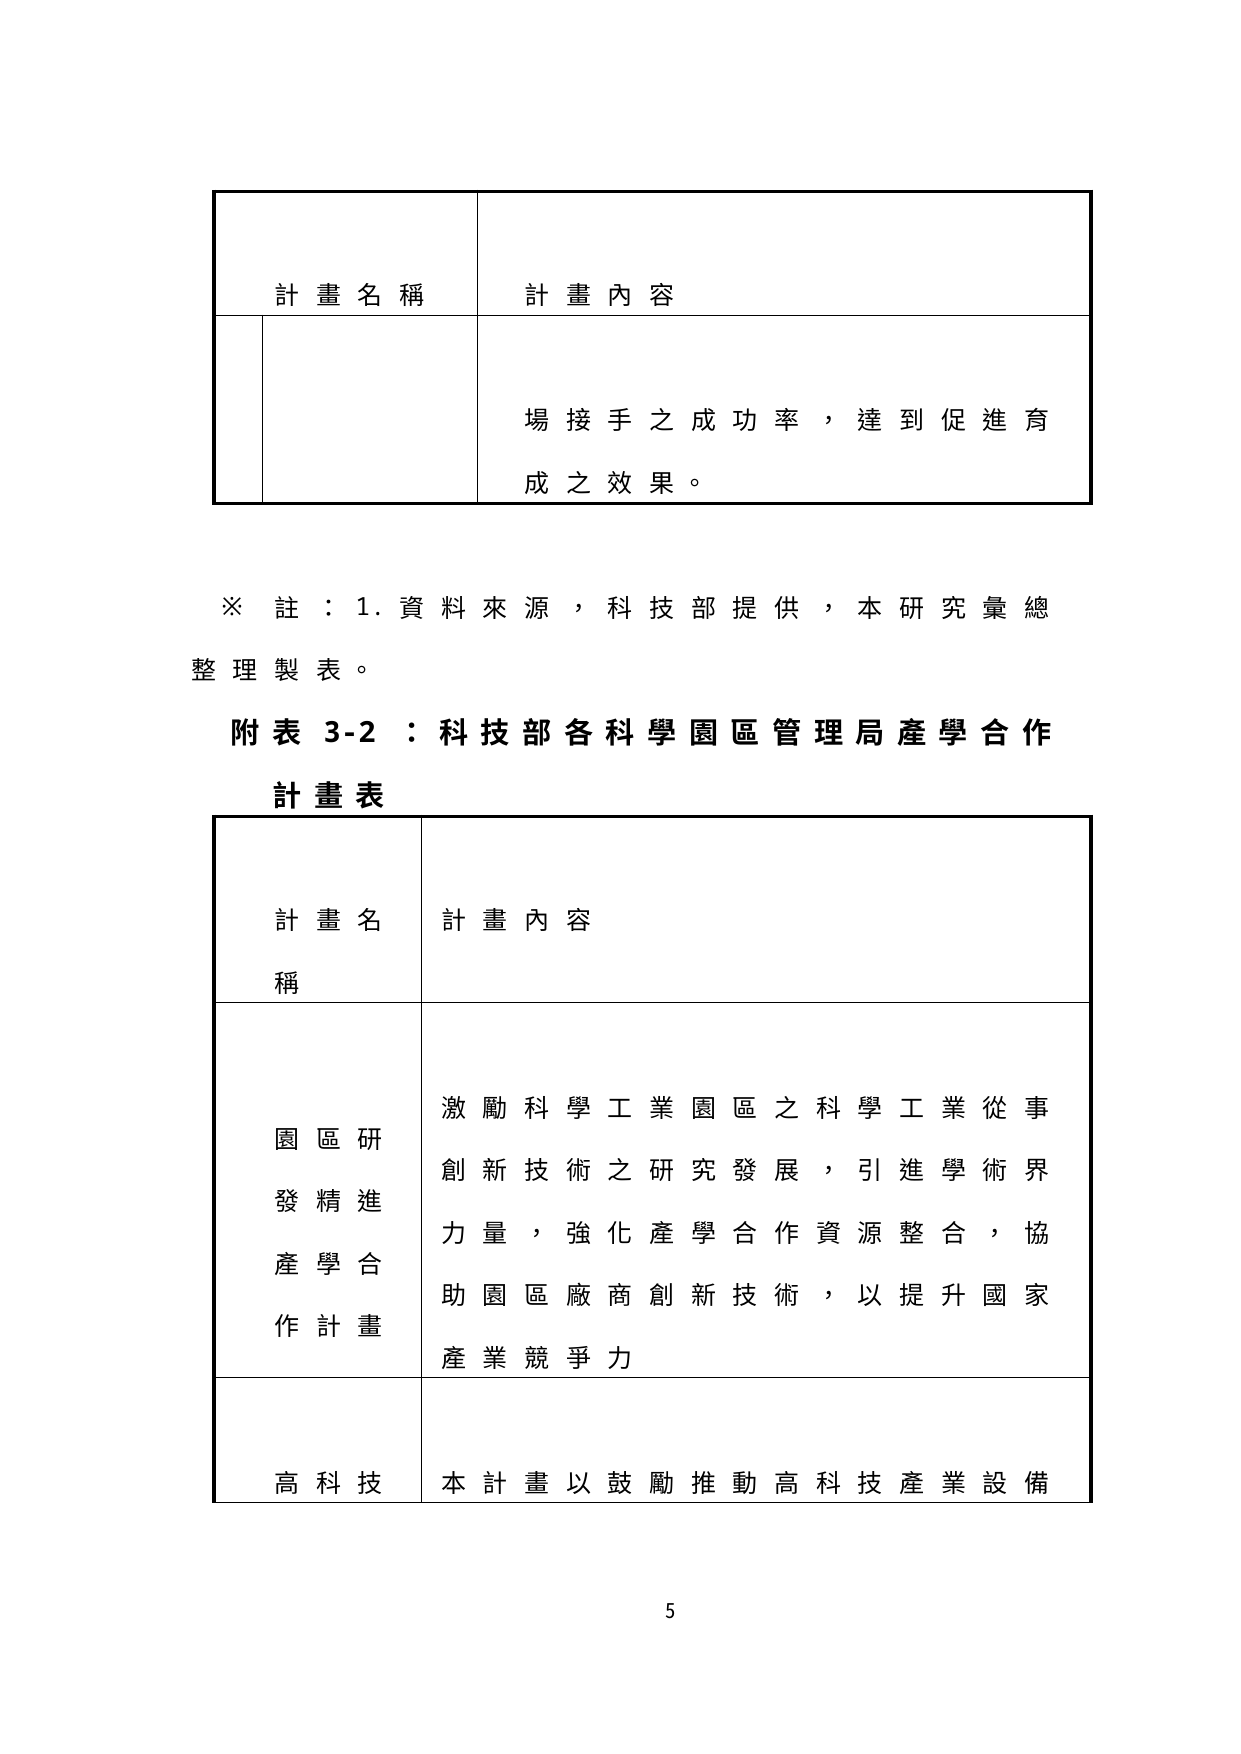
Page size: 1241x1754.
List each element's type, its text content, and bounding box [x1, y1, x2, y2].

table_header 計畫內容 [422, 818, 1089, 1002]
table_header 計畫內容 [478, 193, 1089, 314]
text 附表3-2：科技部各科學園區管理局產學合作計畫表 [202, 689, 1058, 814]
table_cell [216, 316, 262, 502]
table_header 計畫名稱 [216, 193, 477, 314]
table_cell 園區研發精進產學合作計畫 [216, 1003, 421, 1377]
table_cell 激勵科學工業園區之科學工業從事創新技術之研究發展，引進學術界力量，強化產學合作資源整合，協助園區廠商創新技術，以提升國家產業競爭力 [422, 1003, 1089, 1377]
table_cell 高科技 [216, 1378, 421, 1502]
table_cell 場接手之成功率，達到促進育成之效果。 [478, 316, 1089, 502]
table_cell [263, 316, 477, 502]
table_cell 本計畫以鼓勵推動高科技產業設備 [422, 1378, 1089, 1502]
table_header 計畫名稱 [216, 818, 421, 1002]
text ※註：1.資料來源，科技部提供，本研究彙總整理製表。 [183, 564, 1058, 689]
